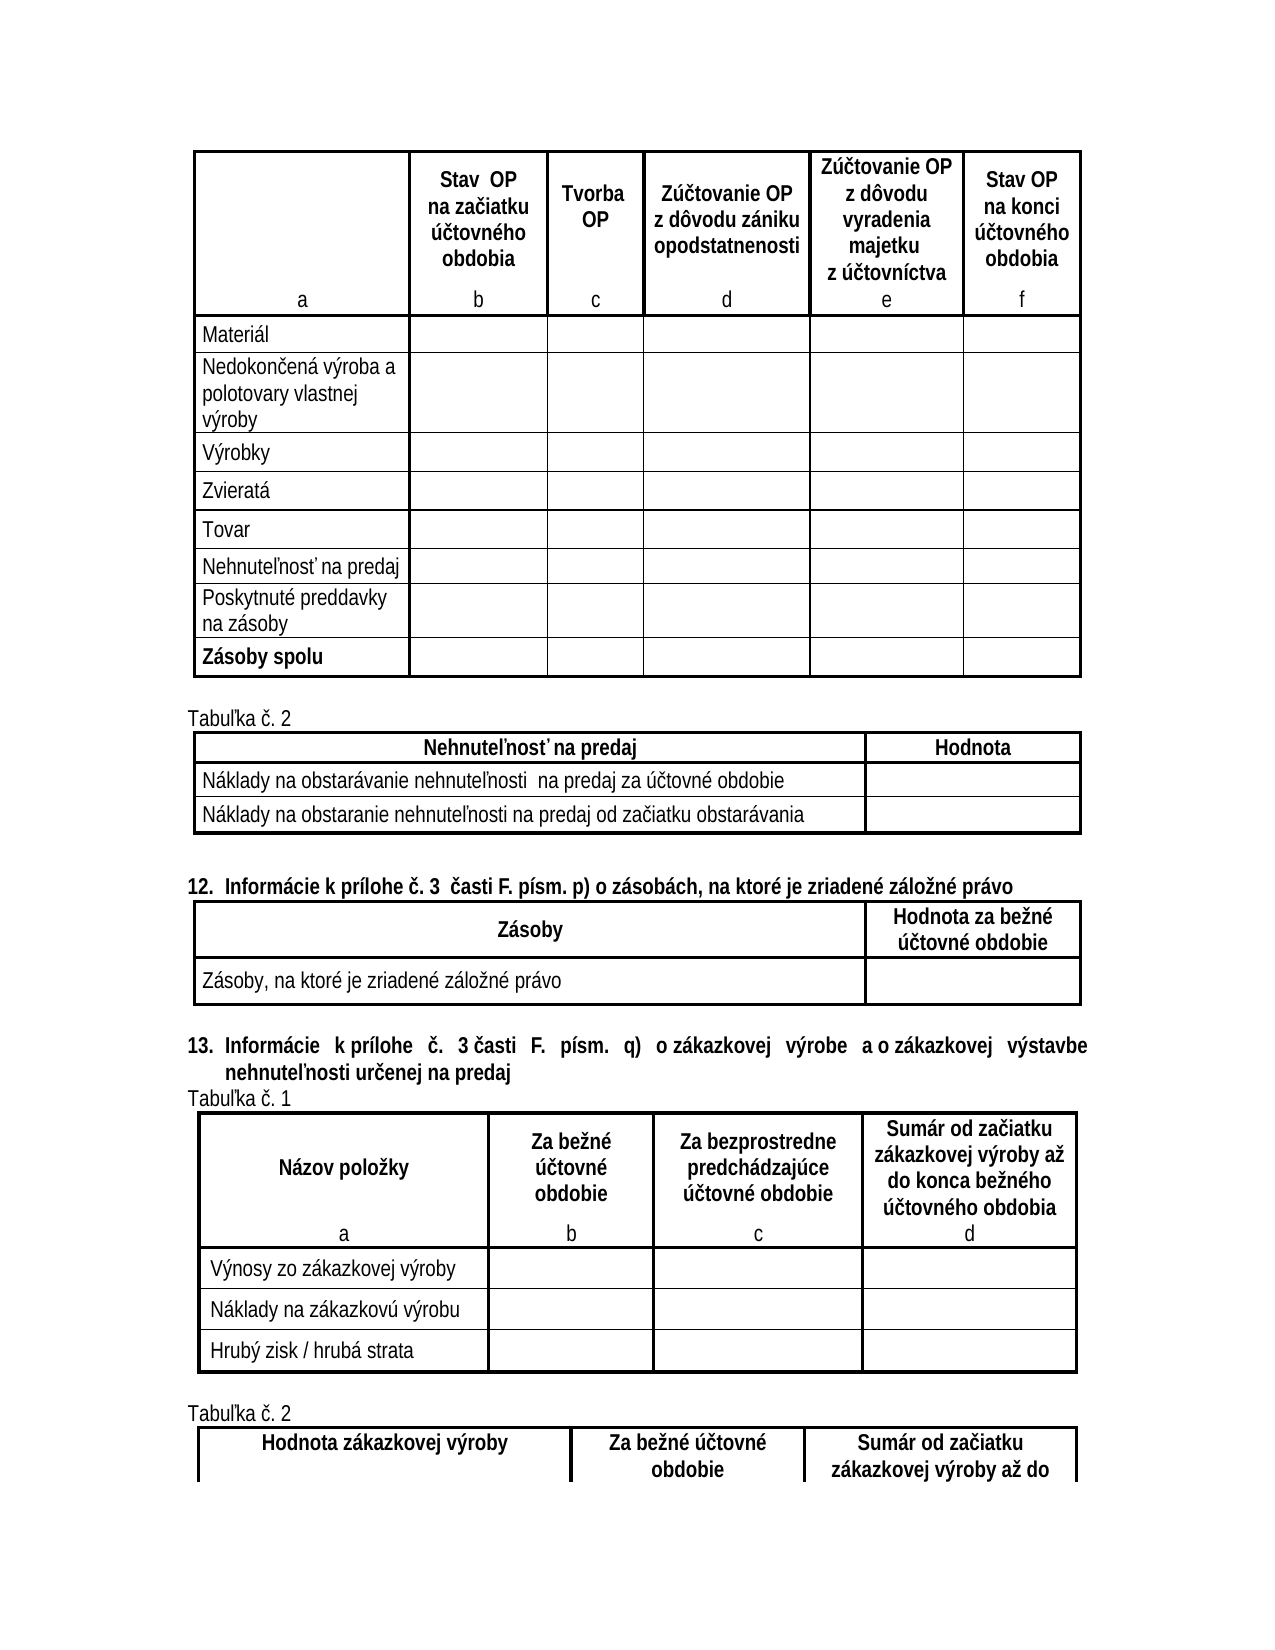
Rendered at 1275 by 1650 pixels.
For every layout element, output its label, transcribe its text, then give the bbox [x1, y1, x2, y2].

table_cell [811, 638, 963, 675]
table_cell Nedokončená výroba a polotovary vlastnej výroby [196, 353, 408, 432]
table_cell Zúčtovanie OP z dôvodu vyradenia majetku z účtovníctva [812, 153, 962, 285]
table_cell [964, 638, 1079, 675]
table_cell [411, 638, 547, 675]
table_cell Hrubý zisk / hrubá strata [201, 1330, 487, 1370]
table_cell [644, 549, 809, 583]
table_cell c [549, 285, 642, 314]
table_cell [964, 472, 1079, 509]
text 13. Informácie k prílohe č. 3 časti F. písm. q) o zákazkovej výrobe a o zákazkovej výstavbe nehnuteľnosti určenej na predaj [187, 1032, 1087, 1085]
table_cell [655, 1289, 861, 1329]
table_cell [490, 1289, 652, 1329]
table_cell [490, 1330, 652, 1370]
table_cell [867, 959, 1079, 1003]
table_cell [811, 433, 963, 471]
table_header Zásoby [196, 903, 864, 956]
table_header Nehnuteľnosť na predaj [196, 734, 864, 761]
table_cell [811, 353, 963, 432]
table_cell a [201, 1220, 487, 1246]
table_cell [867, 764, 1079, 796]
table_cell Materiál [196, 317, 408, 352]
table_cell [548, 433, 643, 471]
table_cell [644, 472, 809, 509]
table_cell [811, 317, 963, 352]
table_cell a [196, 285, 408, 314]
table_header Za bežné účtovné obdobie [490, 1115, 652, 1220]
table_header Za bežné účtovné obdobie [573, 1429, 803, 1482]
table_cell [411, 549, 547, 583]
table_cell [644, 353, 809, 432]
table_cell [964, 433, 1079, 471]
table_cell [964, 317, 1079, 352]
table_header Za bezprostredne predchádzajúce účtovné obdobie [655, 1115, 861, 1220]
table_cell [411, 353, 547, 432]
table_header Sumár od začiatku zákazkovej výroby až do [806, 1429, 1075, 1482]
table_cell Náklady na obstaranie nehnuteľnosti na predaj od začiatku obstarávania [196, 797, 864, 831]
table_cell [411, 511, 547, 548]
table_cell [644, 511, 809, 548]
table_cell [655, 1330, 861, 1370]
table_cell [548, 638, 643, 675]
text 12. Informácie k prílohe č. 3 časti F. písm. p) o zásobách, na ktoré je zriadené záložné právo [187, 873, 1087, 900]
table_header [196, 153, 408, 285]
table_cell [411, 472, 547, 509]
table_header Sumár od začiatku zákazkovej výroby až do konca bežného účtovného obdobia [864, 1115, 1075, 1220]
table_cell [964, 353, 1079, 432]
table_cell [811, 549, 963, 583]
table_cell [655, 1249, 861, 1288]
table_cell Stav OP na konci účtovného obdobia [965, 153, 1079, 285]
table_cell d [646, 285, 808, 314]
table_cell Nehnuteľnosť na predaj [196, 549, 408, 583]
table_cell [548, 317, 643, 352]
table_cell [644, 433, 809, 471]
table_header Názov položky [201, 1115, 487, 1220]
table_cell Tovar [196, 511, 408, 548]
table_cell d [864, 1220, 1075, 1246]
table_cell [964, 584, 1079, 637]
table_cell [811, 584, 963, 637]
table_cell [411, 317, 547, 352]
table_cell [811, 472, 963, 509]
text Tabuľka č. 2 [187, 1400, 1087, 1426]
text Tabuľka č. 2 [187, 705, 1087, 731]
table_cell [411, 584, 547, 637]
table_cell [964, 549, 1079, 583]
table_cell c [655, 1220, 861, 1246]
table_cell [644, 317, 809, 352]
table_cell Tvorba OP [549, 153, 642, 285]
table_cell [864, 1289, 1075, 1329]
table_cell e [812, 285, 962, 314]
table_cell Stav OP na začiatku účtovného obdobia [411, 153, 546, 285]
table_header Hodnota [867, 734, 1079, 761]
table_cell Výrobky [196, 433, 408, 471]
text Tabuľka č. 1 [187, 1085, 1087, 1111]
table_cell [548, 584, 643, 637]
table_cell Náklady na obstarávanie nehnuteľnosti na predaj za účtovné obdobie [196, 764, 864, 796]
table_cell [864, 1249, 1075, 1288]
table_cell Náklady na zákazkovú výrobu [201, 1289, 487, 1329]
table_cell Zvieratá [196, 472, 408, 509]
table_cell Zásoby spolu [196, 638, 408, 675]
table_cell [811, 511, 963, 548]
table_cell Výnosy zo zákazkovej výroby [201, 1249, 487, 1288]
table_cell [964, 511, 1079, 548]
table_cell [548, 353, 643, 432]
table_cell Poskytnuté preddavky na zásoby [196, 584, 408, 637]
table_cell [411, 433, 547, 471]
table_cell [548, 472, 643, 509]
table_header Hodnota zákazkovej výroby [200, 1429, 569, 1482]
table_cell [490, 1249, 652, 1288]
table_cell b [411, 285, 546, 314]
table_cell f [965, 285, 1079, 314]
table_cell [644, 638, 809, 675]
table_cell [867, 797, 1079, 831]
table_header Hodnota za bežné účtovné obdobie [867, 903, 1079, 956]
table_cell Zásoby, na ktoré je zriadené záložné právo [196, 959, 864, 1003]
table_cell Zúčtovanie OP z dôvodu zániku opodstatnenosti [646, 153, 808, 285]
table_cell [548, 549, 643, 583]
table_cell b [490, 1220, 652, 1246]
table_cell [644, 584, 809, 637]
table_cell [864, 1330, 1075, 1370]
table_cell [548, 511, 643, 548]
